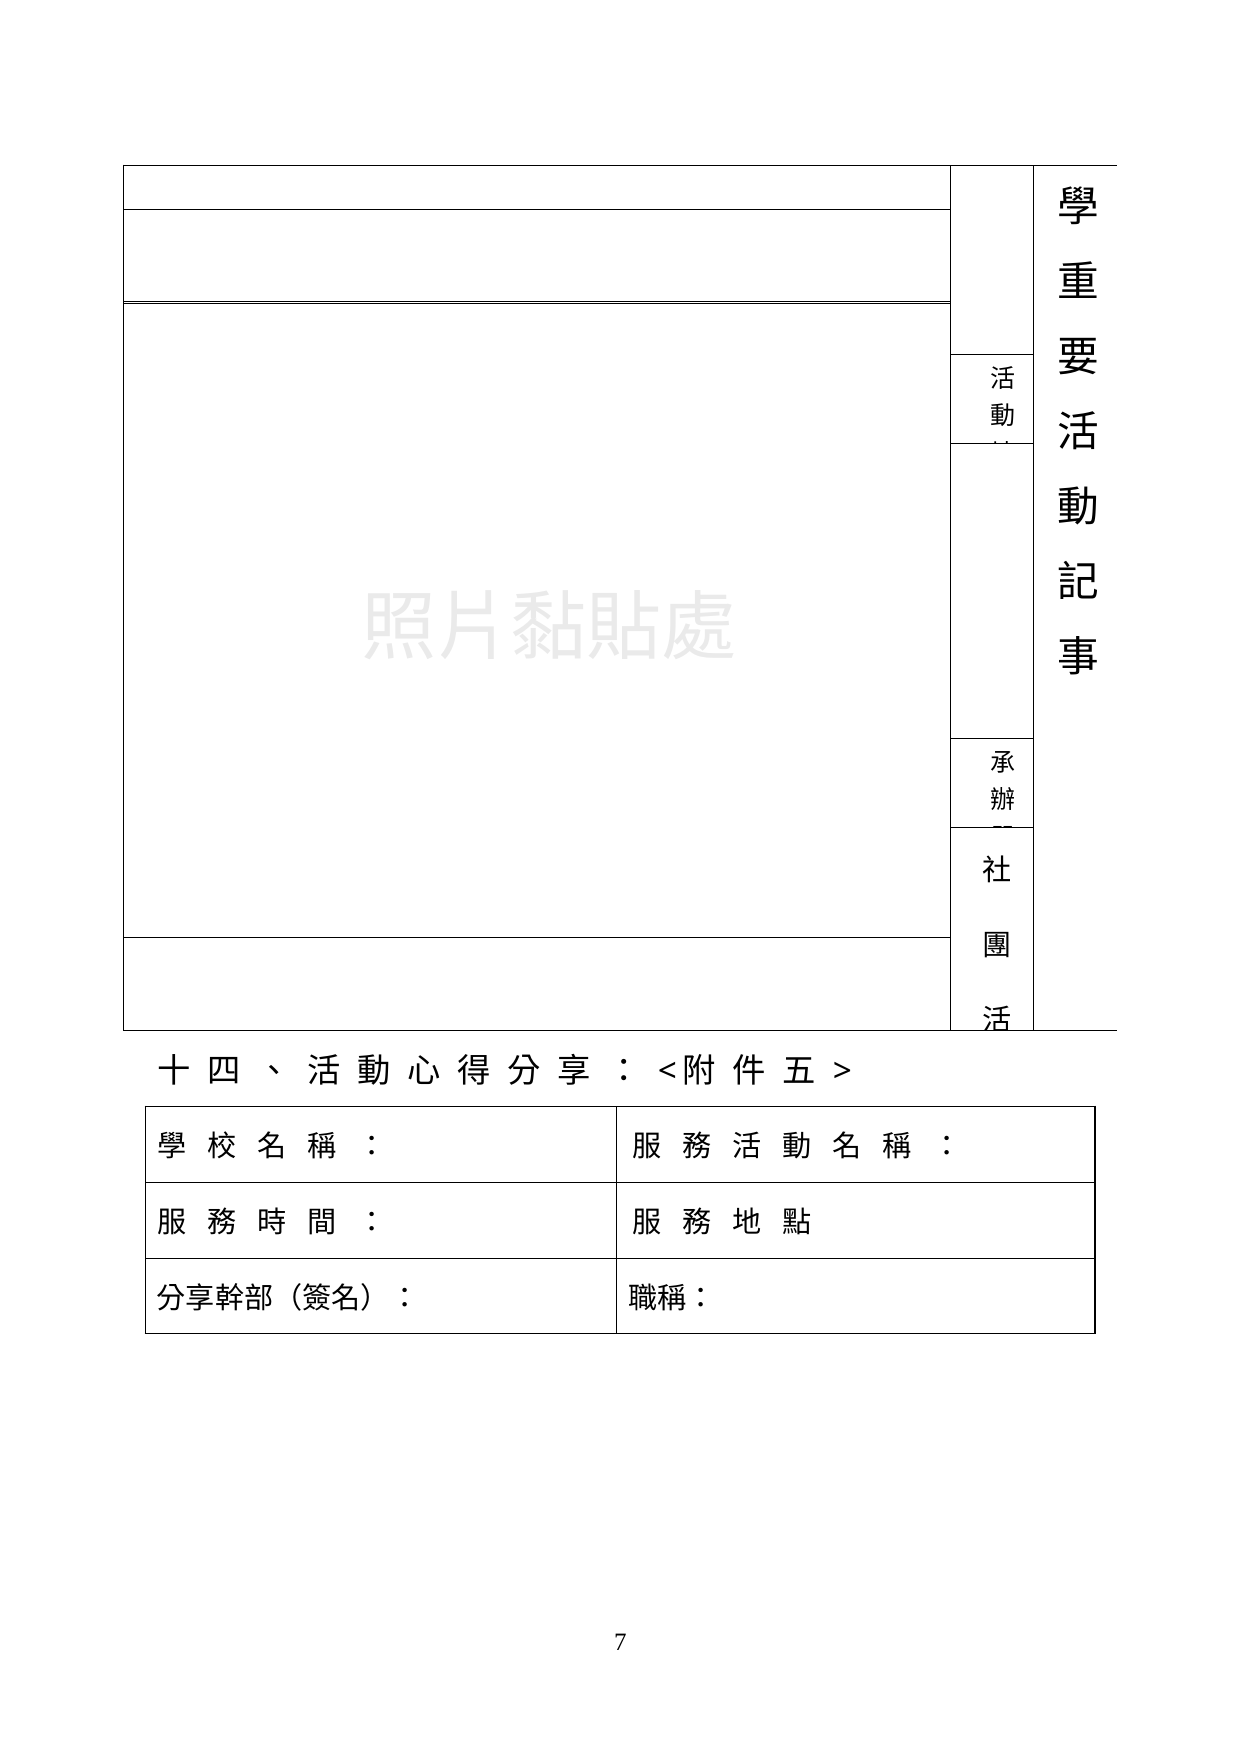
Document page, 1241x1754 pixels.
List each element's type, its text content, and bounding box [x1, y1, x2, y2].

table_cell 照片黏貼處 [124, 304, 950, 937]
table_cell 服務時間： [146, 1183, 616, 1258]
table_cell 分享幹部（簽名）： [146, 1259, 616, 1333]
text 十四、活動心得分享：<附件五> [158, 1031, 1083, 1106]
table_header 學校名稱： [146, 1107, 616, 1182]
table_header 學重要活動記事 [1034, 166, 1117, 1029]
table_cell 社 團 活 動 組 [951, 828, 1033, 1029]
table_header 服務活動名稱： [617, 1107, 1094, 1182]
table_header [124, 166, 950, 209]
table_cell 服務地點 [617, 1183, 1094, 1258]
table_cell 活動地點 [951, 355, 1033, 443]
table_cell [951, 166, 1033, 354]
table_cell 職稱： [617, 1259, 1094, 1333]
table_cell [124, 210, 950, 301]
table_cell [124, 938, 950, 1029]
table_cell 承辦單位 [951, 739, 1033, 827]
table_cell [951, 444, 1033, 738]
